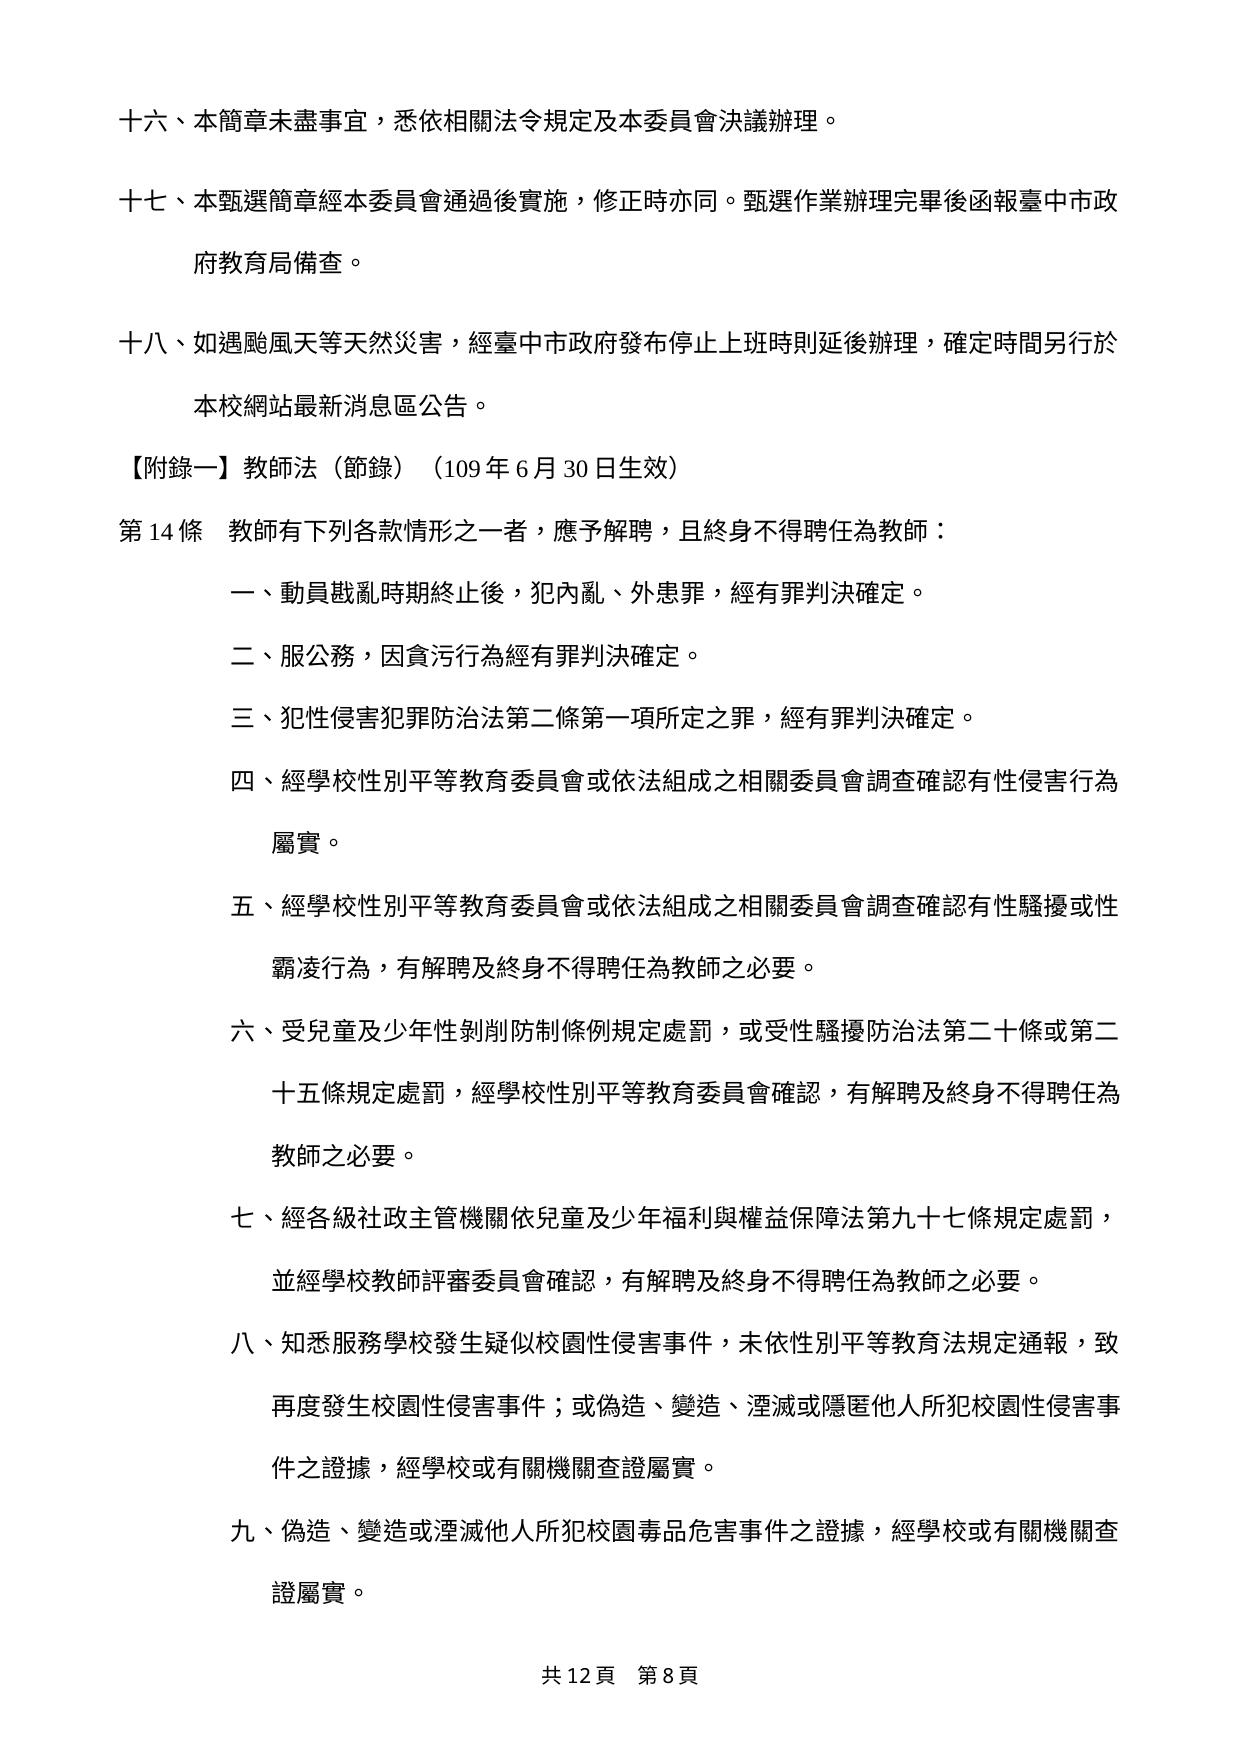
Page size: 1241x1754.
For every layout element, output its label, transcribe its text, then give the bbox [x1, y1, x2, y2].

text 八、知悉服務學校發生疑似校園性侵害事件，未依性別平等教育法規定通報，致再度發生校園性侵害事件；或偽造、變造、湮滅或隱匿他人所犯校園性侵害事件之證據，經學校或有關機關查證屬實。 [230, 1300, 1122, 1488]
text 三、犯性侵害犯罪防治法第二條第一項所定之罪，經有罪判決確定。 [230, 675, 1122, 738]
text 第14條 教師有下列各款情形之一者，應予解聘，且終身不得聘任為教師： [118, 488, 1122, 550]
text 四、經學校性別平等教育委員會或依法組成之相關委員會調查確認有性侵害行為屬實。 [230, 738, 1122, 863]
text 五、經學校性別平等教育委員會或依法組成之相關委員會調查確認有性騷擾或性霸凌行為，有解聘及終身不得聘任為教師之必要。 [230, 863, 1122, 988]
text 九、偽造、變造或湮滅他人所犯校園毒品危害事件之證據，經學校或有關機關查證屬實。 [230, 1488, 1122, 1613]
text 一、動員戡亂時期終止後，犯內亂、外患罪，經有罪判決確定。 [230, 550, 1122, 613]
text 二、服公務，因貪污行為經有罪判決確定。 [230, 613, 1122, 675]
text 十七、本甄選簡章經本委員會通過後實施，修正時亦同。甄選作業辦理完畢後函報臺中市政府教育局備查。 [118, 158, 1122, 283]
text 十六、本簡章未盡事宜，悉依相關法令規定及本委員會決議辦理。 [118, 78, 1122, 141]
text 七、經各級社政主管機關依兒童及少年福利與權益保障法第九十七條規定處罰，並經學校教師評審委員會確認，有解聘及終身不得聘任為教師之必要。 [230, 1175, 1122, 1300]
text 【附錄一】教師法（節錄）（109年6月30日生效） [118, 425, 1122, 488]
text 十八、如遇颱風天等天然災害，經臺中市政府發布停止上班時則延後辦理，確定時間另行於本校網站最新消息區公告。 [118, 300, 1122, 425]
text 六、受兒童及少年性剝削防制條例規定處罰，或受性騷擾防治法第二十條或第二十五條規定處罰，經學校性別平等教育委員會確認，有解聘及終身不得聘任為教師之必要。 [230, 988, 1122, 1175]
